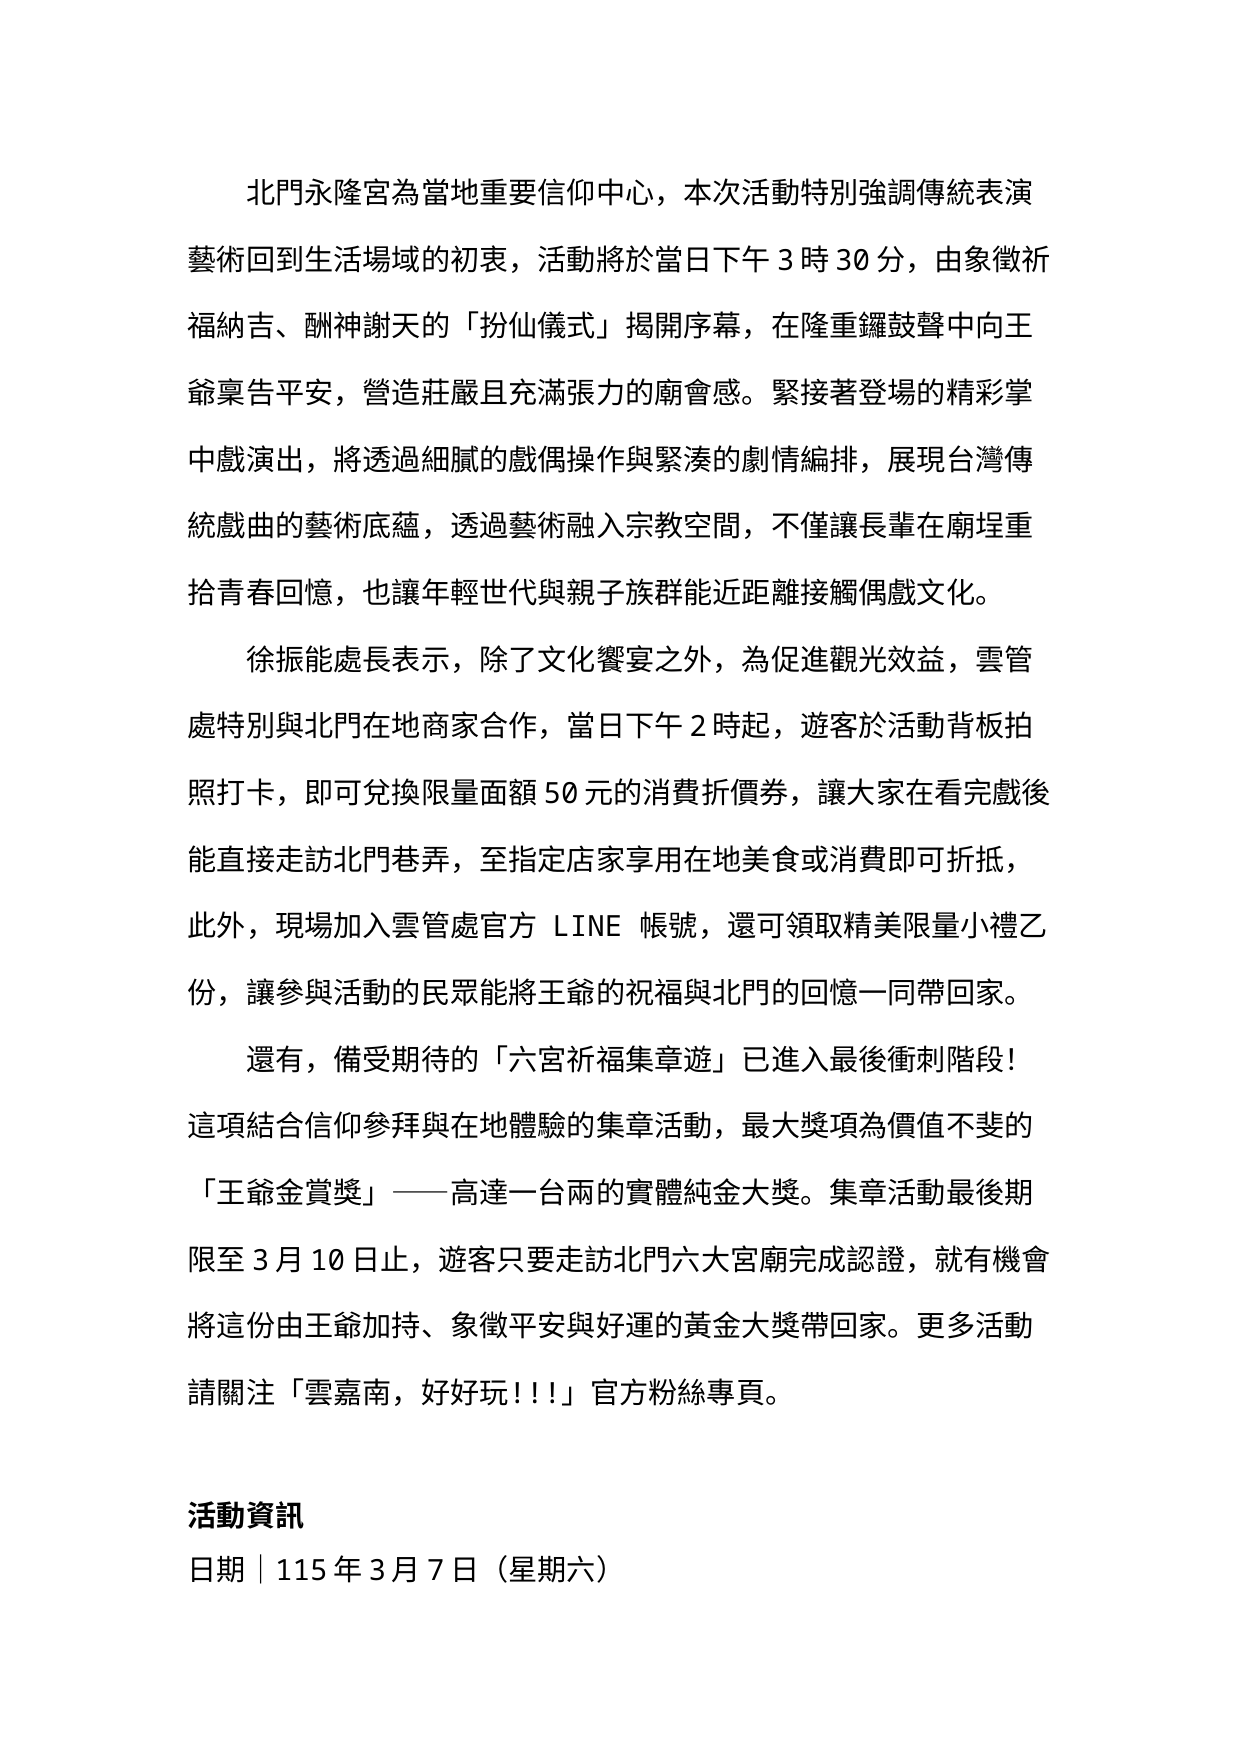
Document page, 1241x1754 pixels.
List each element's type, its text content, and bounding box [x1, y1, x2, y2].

text 活動資訊 [187, 1483, 1053, 1537]
text 日期｜115年3月7日（星期六） [187, 1537, 1053, 1592]
text 北門永隆宮為當地重要信仰中心，本次活動特別強調傳統表演藝術回到生活場域的初衷，活動將於當日下午3時30分，由象徵祈福納吉、酬神謝天的「扮仙儀式」揭開序幕，在隆重鑼鼓聲中向王爺稟告平安，營造莊嚴且充滿張力的廟會感。緊接著登場的精彩掌中戲演出，將透過細膩的戲偶操作與緊湊的劇情編排，展現台灣傳統戲曲的藝術底蘊，透過藝術融入宗教空間，不僅讓長輩在廟埕重拾青春回憶，也讓年輕世代與親子族群能近距離接觸偶戲文化。 [187, 150, 1053, 617]
text 還有，備受期待的「六宮祈福集章遊」已進入最後衝刺階段！這項結合信仰參拜與在地體驗的集章活動，最大獎項為價值不斐的「王爺金賞獎」——高達一台兩的實體純金大獎。集章活動最後期限至3月10日止，遊客只要走訪北門六大宮廟完成認證，就有機會將這份由王爺加持、象徵平安與好運的黃金大獎帶回家。更多活動請關注「雲嘉南，好好玩!!!」官方粉絲專頁。 [187, 1017, 1053, 1417]
text 徐振能處長表示，除了文化饗宴之外，為促進觀光效益，雲管處特別與北門在地商家合作，當日下午2時起，遊客於活動背板拍照打卡，即可兌換限量面額50元的消費折價券，讓大家在看完戲後能直接走訪北門巷弄，至指定店家享用在地美食或消費即可折抵，此外，現場加入雲管處官方 LINE 帳號，還可領取精美限量小禮乙份，讓參與活動的民眾能將王爺的祝福與北門的回憶一同帶回家。 [187, 617, 1053, 1017]
